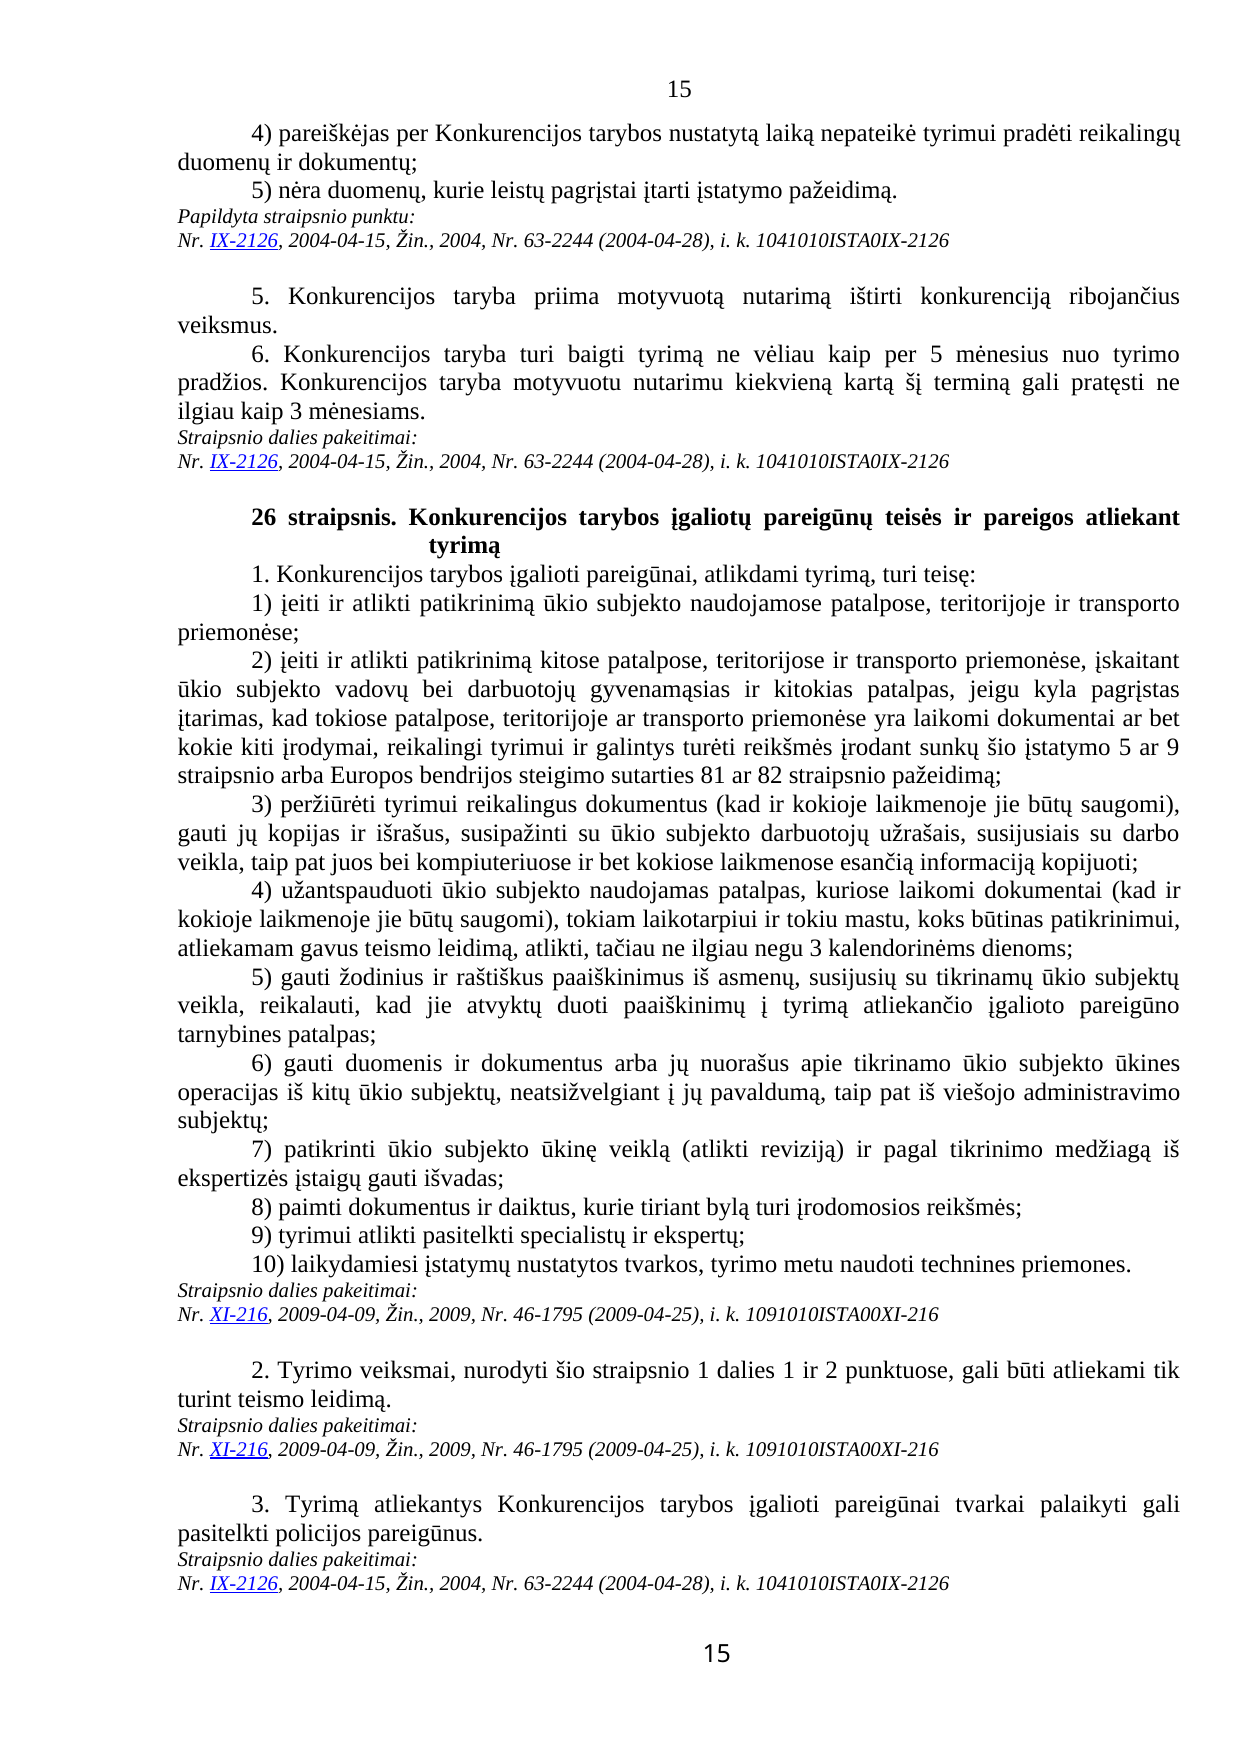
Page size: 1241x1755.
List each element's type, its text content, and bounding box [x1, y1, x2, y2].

text 7) patikrinti ūkio subjekto ūkinę veiklą (atlikti reviziją) ir pagal tikrinimo medžiagą iš ekspertizės įstaigų gauti išvadas; [177, 1134, 1181, 1192]
text 5) gauti žodinius ir raštiškus paaiškinimus iš asmenų, susijusių su tikrinamų ūkio subjektų veikla, reikalauti, kad jie atvyktų duoti paaiškinimų į tyrimą atliekančio įgalioto pareigūno tarnybines patalpas; [177, 962, 1181, 1048]
text Nr. XI-216, 2009-04-09, Žin., 2009, Nr. 46-1795 (2009-04-25), i. k. 1091010ISTA00XI-216 [177, 1302, 1181, 1326]
text Nr. XI-216, 2009-04-09, Žin., 2009, Nr. 46-1795 (2009-04-25), i. k. 1091010ISTA00XI-216 [177, 1437, 1181, 1461]
text Nr. IX-2126, 2004-04-15, Žin., 2004, Nr. 63-2244 (2004-04-28), i. k. 1041010ISTA0IX-2126 [177, 449, 1181, 473]
text Nr. IX-2126, 2004-04-15, Žin., 2004, Nr. 63-2244 (2004-04-28), i. k. 1041010ISTA0IX-2126 [177, 228, 1181, 252]
text Straipsnio dalies pakeitimai: [177, 1412, 1181, 1437]
text 2. Tyrimo veiksmai, nurodyti šio straipsnio 1 dalies 1 ir 2 punktuose, gali būti atliekami tik turint teismo leidimą. [177, 1355, 1181, 1412]
text 9) tyrimui atlikti pasitelkti specialistų ir ekspertų; [177, 1221, 1181, 1249]
text 1. Konkurencijos tarybos įgalioti pareigūnai, atlikdami tyrimą, turi teisę: [177, 559, 1181, 588]
text 4) užantspauduoti ūkio subjekto naudojamas patalpas, kuriose laikomi dokumentai (kad ir kokioje laikmenoje jie būtų saugomi), tokiam laikotarpiui ir tokiu mastu, koks būtinas patikrinimui, atliekamam gavus teismo leidimą, atlikti, tačiau ne ilgiau negu 3 kalendorinėms dienoms; [177, 876, 1181, 962]
text 1) įeiti ir atlikti patikrinimą ūkio subjekto naudojamose patalpose, teritorijoje ir transporto priemonėse; [177, 588, 1181, 646]
text 26 straipsnis. Konkurencijos tarybos įgaliotų pareigūnų teisės ir pareigos atliekant tyrimą [251, 502, 1181, 559]
text Straipsnio dalies pakeitimai: [177, 425, 1181, 449]
text 5) nėra duomenų, kurie leistų pagrįstai įtarti įstatymo pažeidimą. [177, 176, 1181, 204]
text Papildyta straipsnio punktu: [177, 204, 1181, 228]
text 5. Konkurencijos taryba priima motyvuotą nutarimą ištirti konkurenciją ribojančius veiksmus. [177, 281, 1181, 339]
text 6) gauti duomenis ir dokumentus arba jų nuorašus apie tikrinamo ūkio subjekto ūkines operacijas iš kitų ūkio subjektų, neatsižvelgiant į jų pavaldumą, taip pat iš viešojo administravimo subjektų; [177, 1048, 1181, 1134]
text Nr. IX-2126, 2004-04-15, Žin., 2004, Nr. 63-2244 (2004-04-28), i. k. 1041010ISTA0IX-2126 [177, 1571, 1181, 1595]
text Straipsnio dalies pakeitimai: [177, 1278, 1181, 1302]
text 10) laikydamiesi įstatymų nustatytos tvarkos, tyrimo metu naudoti technines priemones. [177, 1249, 1181, 1278]
text 3. Tyrimą atliekantys Konkurencijos tarybos įgalioti pareigūnai tvarkai palaikyti gali pasitelkti policijos pareigūnus. [177, 1489, 1181, 1547]
text 2) įeiti ir atlikti patikrinimą kitose patalpose, teritorijose ir transporto priemonėse, įskaitant ūkio subjekto vadovų bei darbuotojų gyvenamąsias ir kitokias patalpas, jeigu kyla pagrįstas įtarimas, kad tokiose patalpose, teritorijoje ar transporto priemonėse yra laikomi dokumentai ar bet kokie kiti įrodymai, reikalingi tyrimui ir galintys turėti reikšmės įrodant sunkų šio įstatymo 5 ar 9 straipsnio arba Europos bendrijos steigimo sutarties 81 ar 82 straipsnio pažeidimą; [177, 646, 1181, 789]
text 4) pareiškėjas per Konkurencijos tarybos nustatytą laiką nepateikė tyrimui pradėti reikalingų duomenų ir dokumentų; [177, 118, 1181, 176]
text 6. Konkurencijos taryba turi baigti tyrimą ne vėliau kaip per 5 mėnesius nuo tyrimo pradžios. Konkurencijos taryba motyvuotu nutarimu kiekvieną kartą šį terminą gali pratęsti ne ilgiau kaip 3 mėnesiams. [177, 339, 1181, 425]
text Straipsnio dalies pakeitimai: [177, 1547, 1181, 1571]
text 8) paimti dokumentus ir daiktus, kurie tiriant bylą turi įrodomosios reikšmės; [177, 1192, 1181, 1221]
text 3) peržiūrėti tyrimui reikalingus dokumentus (kad ir kokioje laikmenoje jie būtų saugomi), gauti jų kopijas ir išrašus, susipažinti su ūkio subjekto darbuotojų užrašais, susijusiais su darbo veikla, taip pat juos bei kompiuteriuose ir bet kokiose laikmenose esančią informaciją kopijuoti; [177, 789, 1181, 876]
